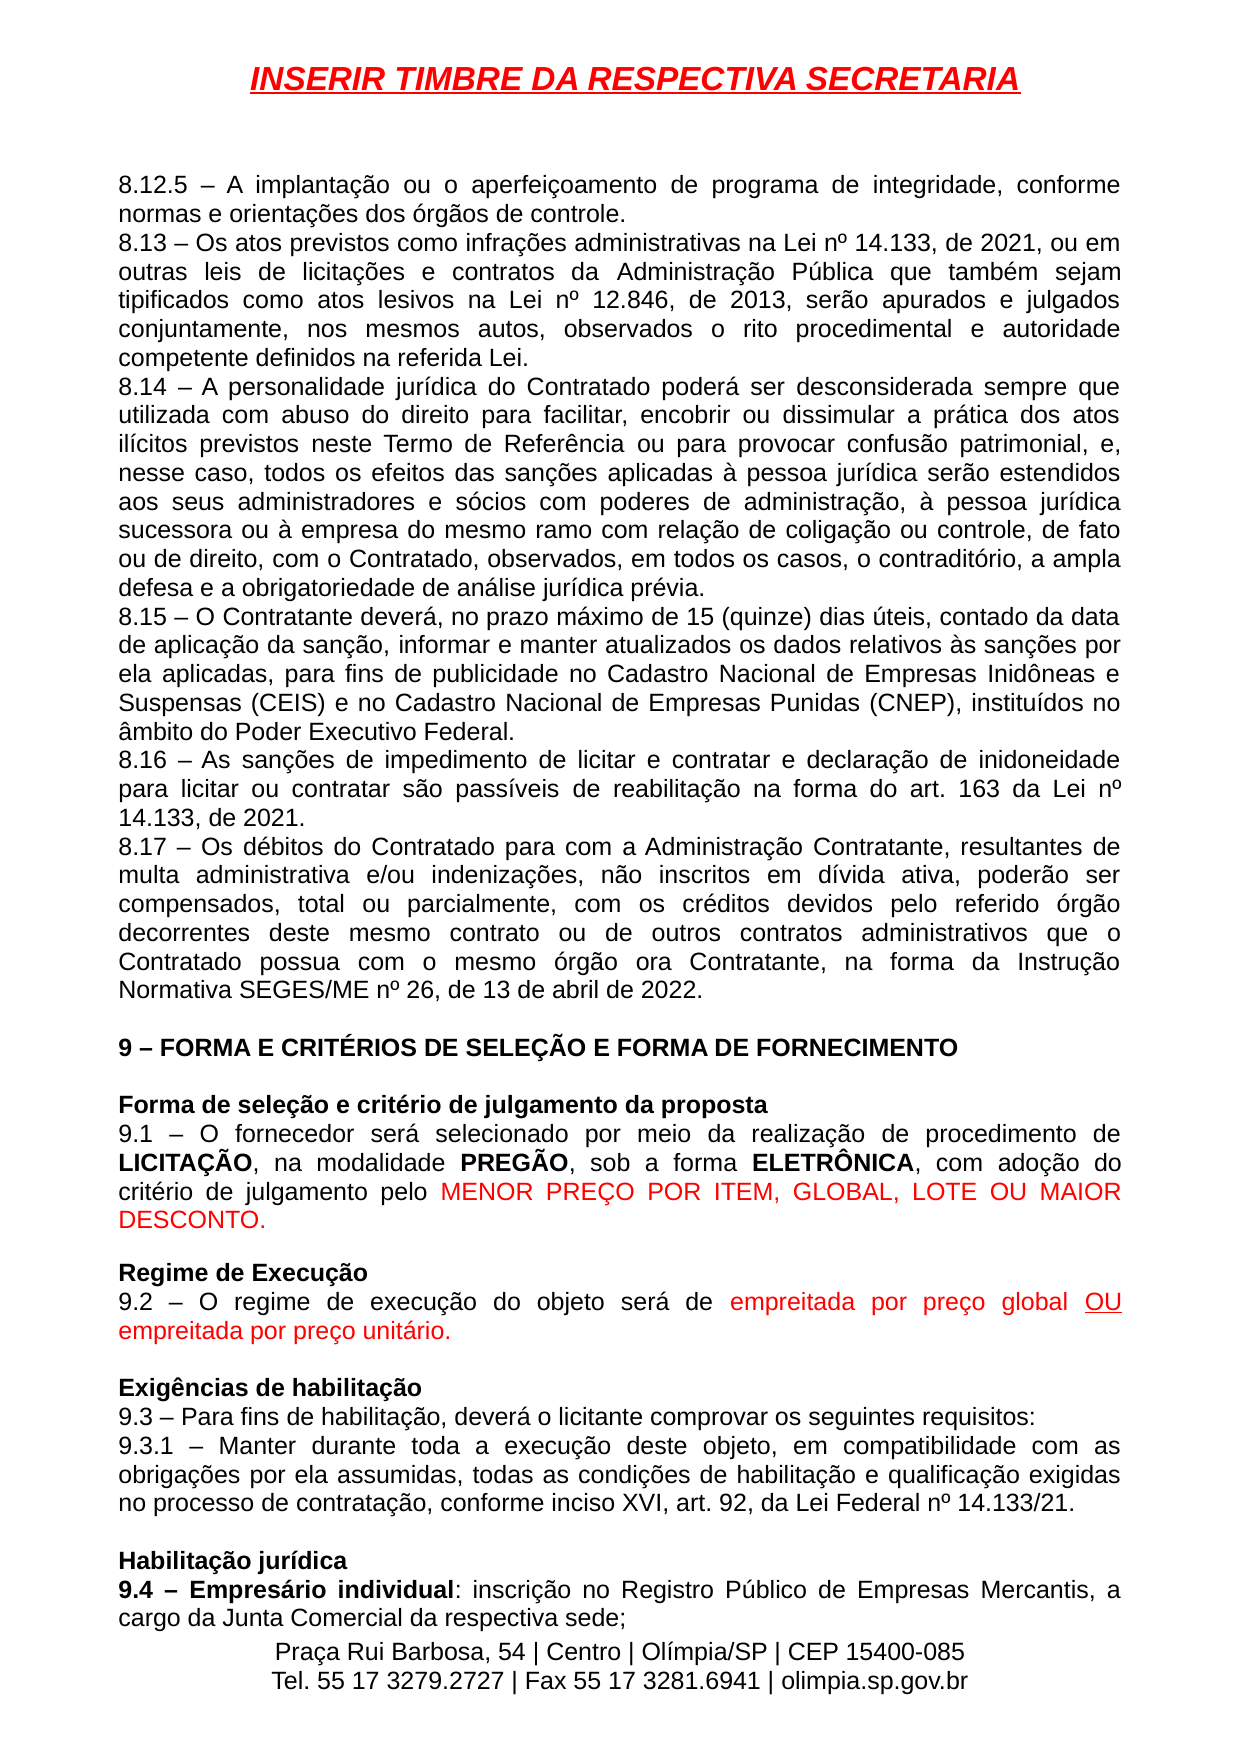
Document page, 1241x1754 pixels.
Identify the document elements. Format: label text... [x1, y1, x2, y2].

list 9 – FORMA E CRITÉRIOS DE SELEÇÃO E FORMA DE FORNECIMENTO [118, 1033, 1122, 1062]
text 8.13 – Os atos previstos como infrações administrativas na Lei nº 14.133, de 2021, ou em outras leis de licitações e contratos da Administração Pública que também sejam tipificados como atos lesivos na Lei nº 12.846, de 2013, serão apurados e julgados conjuntamente, nos mesmos autos, observados o rito procedimental e autoridade competente definidos na referida Lei. [118, 228, 1122, 372]
subtitle Exigências de habilitação [118, 1373, 1122, 1402]
text 8.14 – A personalidade jurídica do Contratado poderá ser desconsiderada sempre que utilizada com abuso do direito para facilitar, encobrir ou dissimular a prática dos atos ilícitos previstos neste Termo de Referência ou para provocar confusão patrimonial, e, nesse caso, todos os efeitos das sanções aplicadas à pessoa jurídica serão estendidos aos seus administradores e sócios com poderes de administração, à pessoa jurídica sucessora ou à empresa do mesmo ramo com relação de coligação ou controle, de fato ou de direito, com o Contratado, observados, em todos os casos, o contraditório, a ampla defesa e a obrigatoriedade de análise jurídica prévia. [118, 372, 1122, 602]
text 8.16 – As sanções de impedimento de licitar e contratar e declaração de inidoneidade para licitar ou contratar são passíveis de reabilitação na forma do art. 163 da Lei nº 14.133, de 2021. [118, 746, 1122, 832]
list 9.3 – Para fins de habilitação, deverá o licitante comprovar os seguintes requisitos: [118, 1402, 1122, 1431]
subtitle Habilitação jurídica [118, 1546, 1122, 1574]
text 8.17 – Os débitos do Contratado para com a Administração Contratante, resultantes de multa administrativa e/ou indenizações, não inscritos em dívida ativa, poderão ser compensados, total ou parcialmente, com os créditos devidos pelo referido órgão decorrentes deste mesmo contrato ou de outros contratos administrativos que o Contratado possua com o mesmo órgão ora Contratante, na forma da Instrução Normativa SEGES/ME nº 26, de 13 de abril de 2022. [118, 832, 1122, 1004]
list 9.4 – Empresário individual: inscrição no Registro Público de Empresas Mercantis, a cargo da Junta Comercial da respectiva sede; [118, 1574, 1122, 1632]
list 9.1 – O fornecedor será selecionado por meio da realização de procedimento de LICITAÇÃO, na modalidade PREGÃO, sob a forma ELETRÔNICA, com adoção do critério de julgamento pelo MENOR PREÇO POR ITEM, GLOBAL, LOTE OU MAIOR DESCONTO. [118, 1119, 1122, 1234]
text 8.15 – O Contratante deverá, no prazo máximo de 15 (quinze) dias úteis, contado da data de aplicação da sanção, informar e manter atualizados os dados relativos às sanções por ela aplicadas, para fins de publicidade no Cadastro Nacional de Empresas Inidôneas e Suspensas (CEIS) e no Cadastro Nacional de Empresas Punidas (CNEP), instituídos no âmbito do Poder Executivo Federal. [118, 602, 1122, 746]
text 8.12.5 – A implantação ou o aperfeiçoamento de programa de integridade, conforme normas e orientações dos órgãos de controle. [118, 171, 1122, 228]
list 9.3.1 – Manter durante toda a execução deste objeto, em compatibilidade com as obrigações por ela assumidas, todas as condições de habilitação e qualificação exigidas no processo de contratação, conforme inciso XVI, art. 92, da Lei Federal nº 14.133/21. [118, 1431, 1122, 1517]
text Regime de Execução [118, 1258, 1122, 1287]
subtitle Forma de seleção e critério de julgamento da proposta [118, 1091, 1122, 1119]
text 9.2 – O regime de execução do objeto será de empreitada por preço global OU empreitada por preço unitário. [118, 1287, 1122, 1344]
